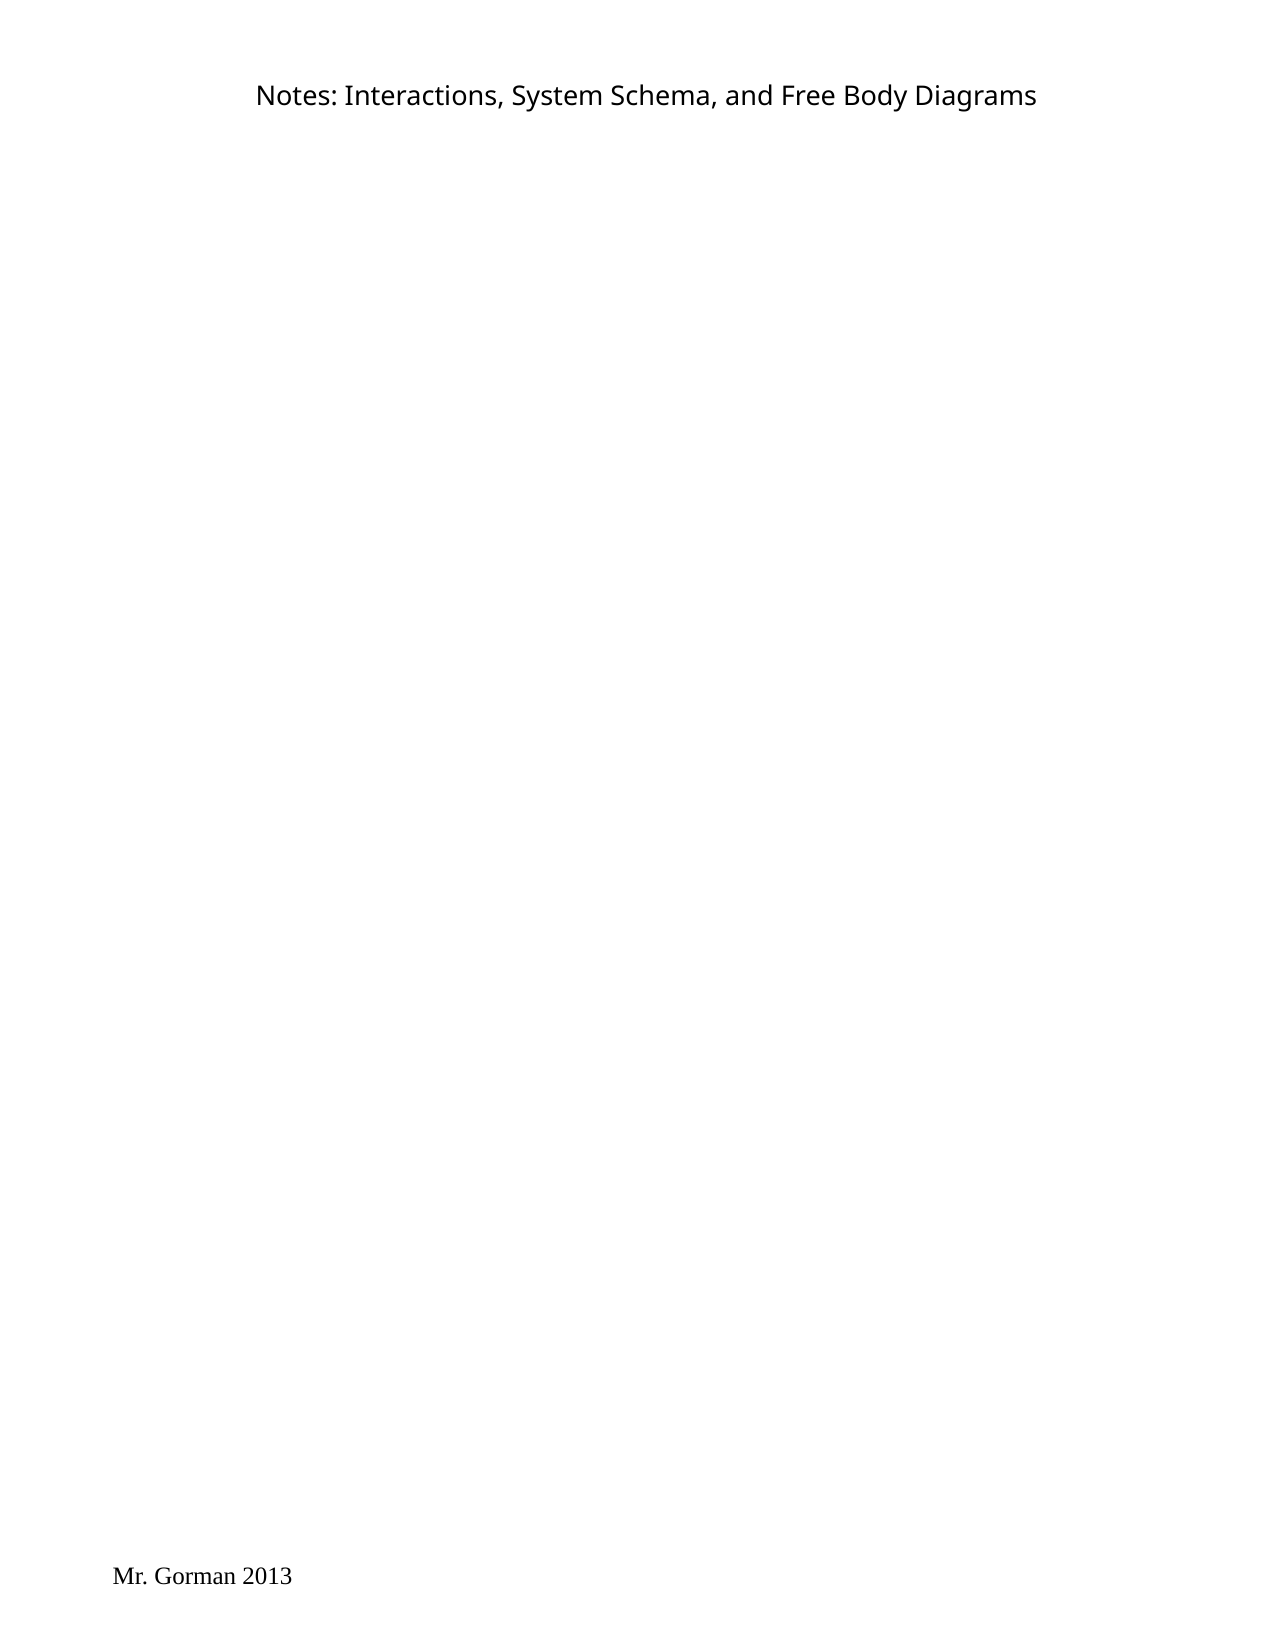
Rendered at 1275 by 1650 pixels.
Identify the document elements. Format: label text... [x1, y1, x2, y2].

text Notes: Interactions, System Schema, and Free Body Diagrams [112, 76, 1181, 113]
